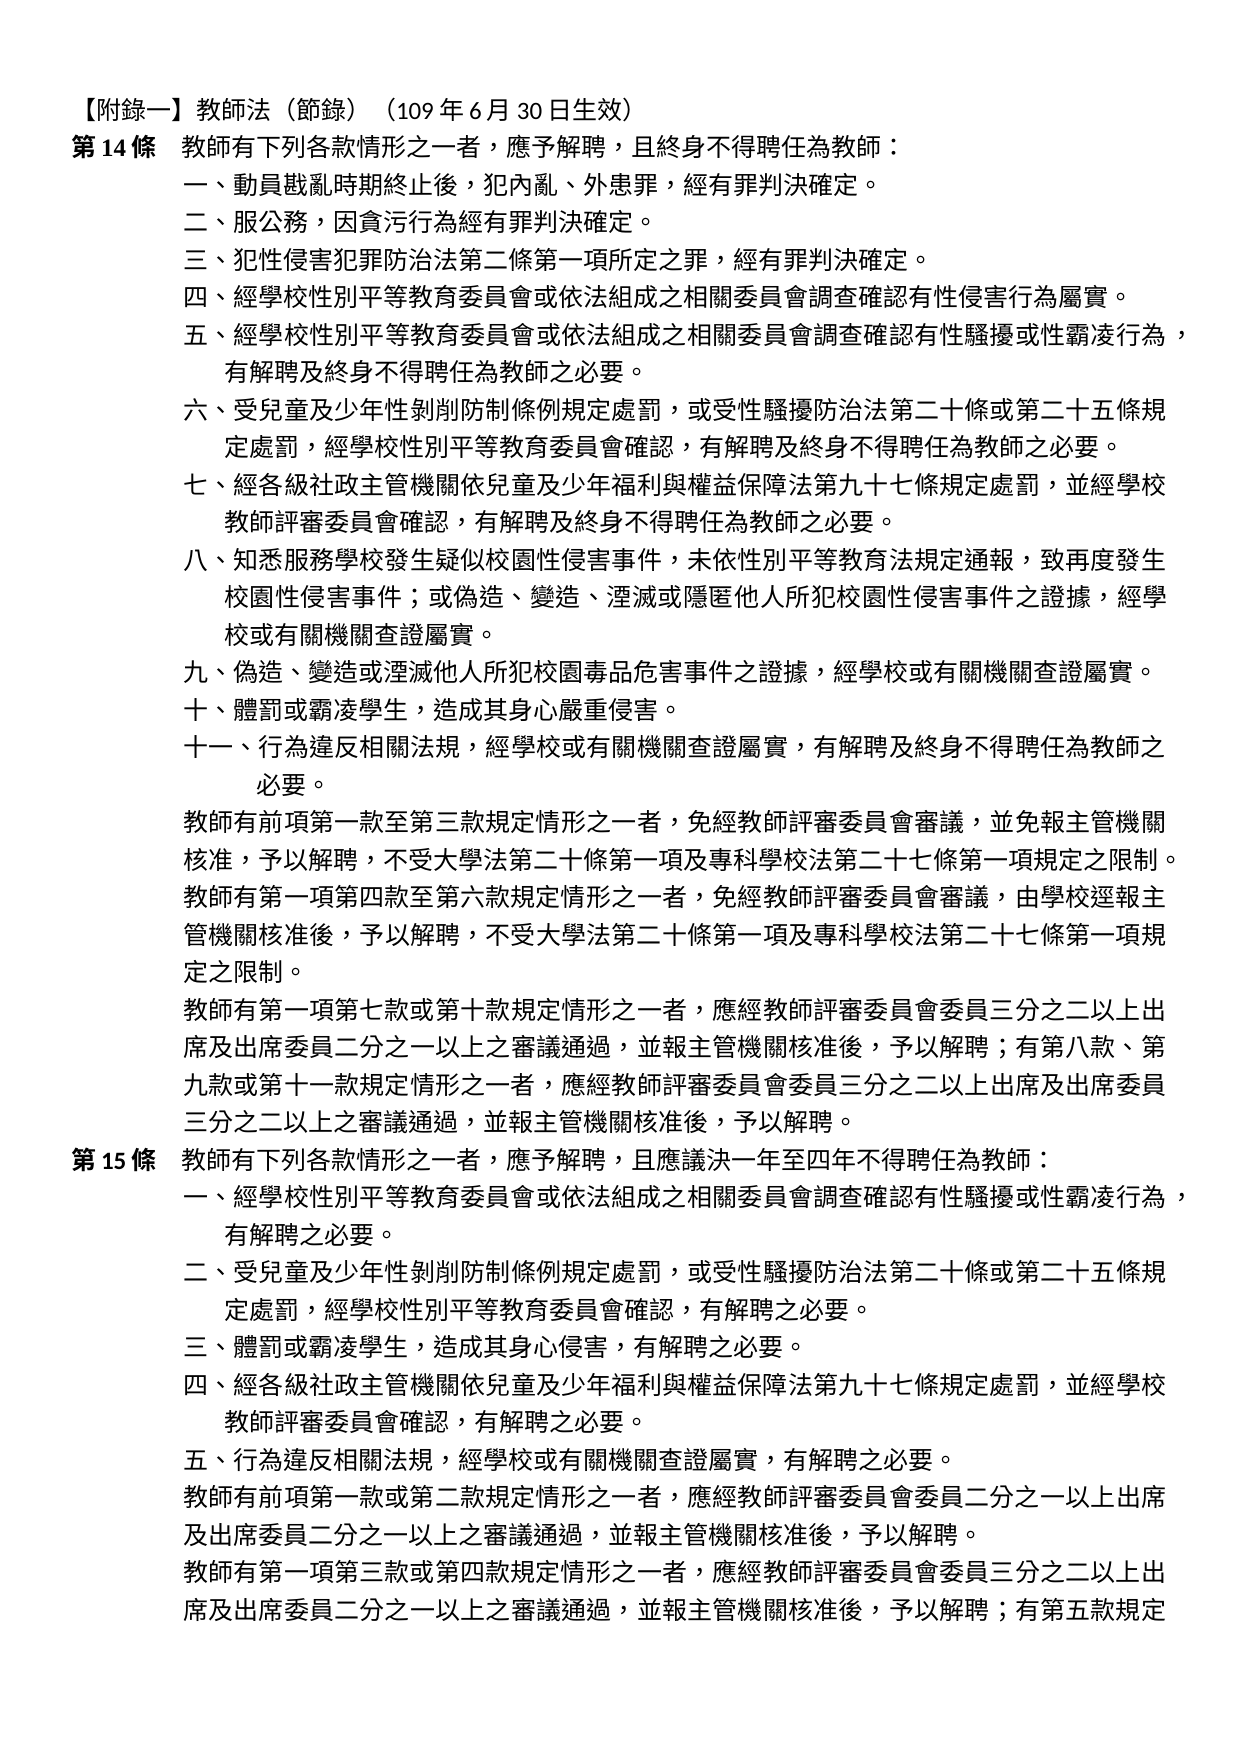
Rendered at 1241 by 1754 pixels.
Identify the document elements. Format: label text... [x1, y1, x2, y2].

text 第15條 教師有下列各款情形之一者，應予解聘，且應議決一年至四年不得聘任為教師： [71, 1139, 1169, 1177]
text 六、受兒童及少年性剝削防制條例規定處罰，或受性騷擾防治法第二十條或第二十五條規定處罰，經學校性別平等教育委員會確認，有解聘及終身不得聘任為教師之必要。 [183, 389, 1169, 464]
text 【附錄一】教師法（節錄）（109年6月30日生效） [71, 89, 1169, 127]
text 三、體罰或霸凌學生，造成其身心侵害，有解聘之必要。 [183, 1327, 1169, 1364]
text 三、犯性侵害犯罪防治法第二條第一項所定之罪，經有罪判決確定。 [183, 239, 1169, 277]
text 教師有前項第一款至第三款規定情形之一者，免經教師評審委員會審議，並免報主管機關核准，予以解聘，不受大學法第二十條第一項及專科學校法第二十七條第一項規定之限制。 [183, 802, 1169, 877]
text 八、知悉服務學校發生疑似校園性侵害事件，未依性別平等教育法規定通報，致再度發生校園性侵害事件；或偽造、變造、湮滅或隱匿他人所犯校園性侵害事件之證據，經學校或有關機關查證屬實。 [183, 539, 1169, 652]
text 一、經學校性別平等教育委員會或依法組成之相關委員會調查確認有性騷擾或性霸凌行為，有解聘之必要。 [183, 1177, 1169, 1252]
text 二、受兒童及少年性剝削防制條例規定處罰，或受性騷擾防治法第二十條或第二十五條規定處罰，經學校性別平等教育委員會確認，有解聘之必要。 [183, 1252, 1169, 1327]
text 十一、行為違反相關法規，經學校或有關機關查證屬實，有解聘及終身不得聘任為教師之必要。 [183, 727, 1169, 802]
text 九、偽造、變造或湮滅他人所犯校園毒品危害事件之證據，經學校或有關機關查證屬實。 [183, 652, 1169, 689]
text 四、經學校性別平等教育委員會或依法組成之相關委員會調查確認有性侵害行為屬實。 [183, 277, 1169, 314]
text 教師有第一項第三款或第四款規定情形之一者，應經教師評審委員會委員三分之二以上出席及出席委員二分之一以上之審議通過，並報主管機關核准後，予以解聘；有第五款規定情形者，應經教師評審委員會委員三分之二以上出席及出席委員三分之二以上之審議通過，並報主管機關核准後，予以解聘。 [183, 1552, 1169, 1627]
text 一、動員戡亂時期終止後，犯內亂、外患罪，經有罪判決確定。 [183, 164, 1169, 202]
text 七、經各級社政主管機關依兒童及少年福利與權益保障法第九十七條規定處罰，並經學校教師評審委員會確認，有解聘及終身不得聘任為教師之必要。 [183, 464, 1169, 539]
text 四、經各級社政主管機關依兒童及少年福利與權益保障法第九十七條規定處罰，並經學校教師評審委員會確認，有解聘之必要。 [183, 1364, 1169, 1439]
text 五、行為違反相關法規，經學校或有關機關查證屬實，有解聘之必要。 [183, 1439, 1169, 1477]
text 教師有前項第一款或第二款規定情形之一者，應經教師評審委員會委員二分之一以上出席及出席委員二分之一以上之審議通過，並報主管機關核准後，予以解聘。 [183, 1477, 1169, 1552]
text 教師有第一項第七款或第十款規定情形之一者，應經教師評審委員會委員三分之二以上出席及出席委員二分之一以上之審議通過，並報主管機關核准後，予以解聘；有第八款、第九款或第十一款規定情形之一者，應經教師評審委員會委員三分之二以上出席及出席委員三分之二以上之審議通過，並報主管機關核准後，予以解聘。 [183, 989, 1169, 1139]
text 十、體罰或霸凌學生，造成其身心嚴重侵害。 [183, 689, 1169, 727]
text 五、經學校性別平等教育委員會或依法組成之相關委員會調查確認有性騷擾或性霸凌行為，有解聘及終身不得聘任為教師之必要。 [183, 314, 1169, 389]
text 二、服公務，因貪污行為經有罪判決確定。 [183, 202, 1169, 239]
text 第14條 教師有下列各款情形之一者，應予解聘，且終身不得聘任為教師： [71, 127, 1169, 164]
text 教師有第一項第四款至第六款規定情形之一者，免經教師評審委員會審議，由學校逕報主管機關核准後，予以解聘，不受大學法第二十條第一項及專科學校法第二十七條第一項規定之限制。 [183, 877, 1169, 989]
